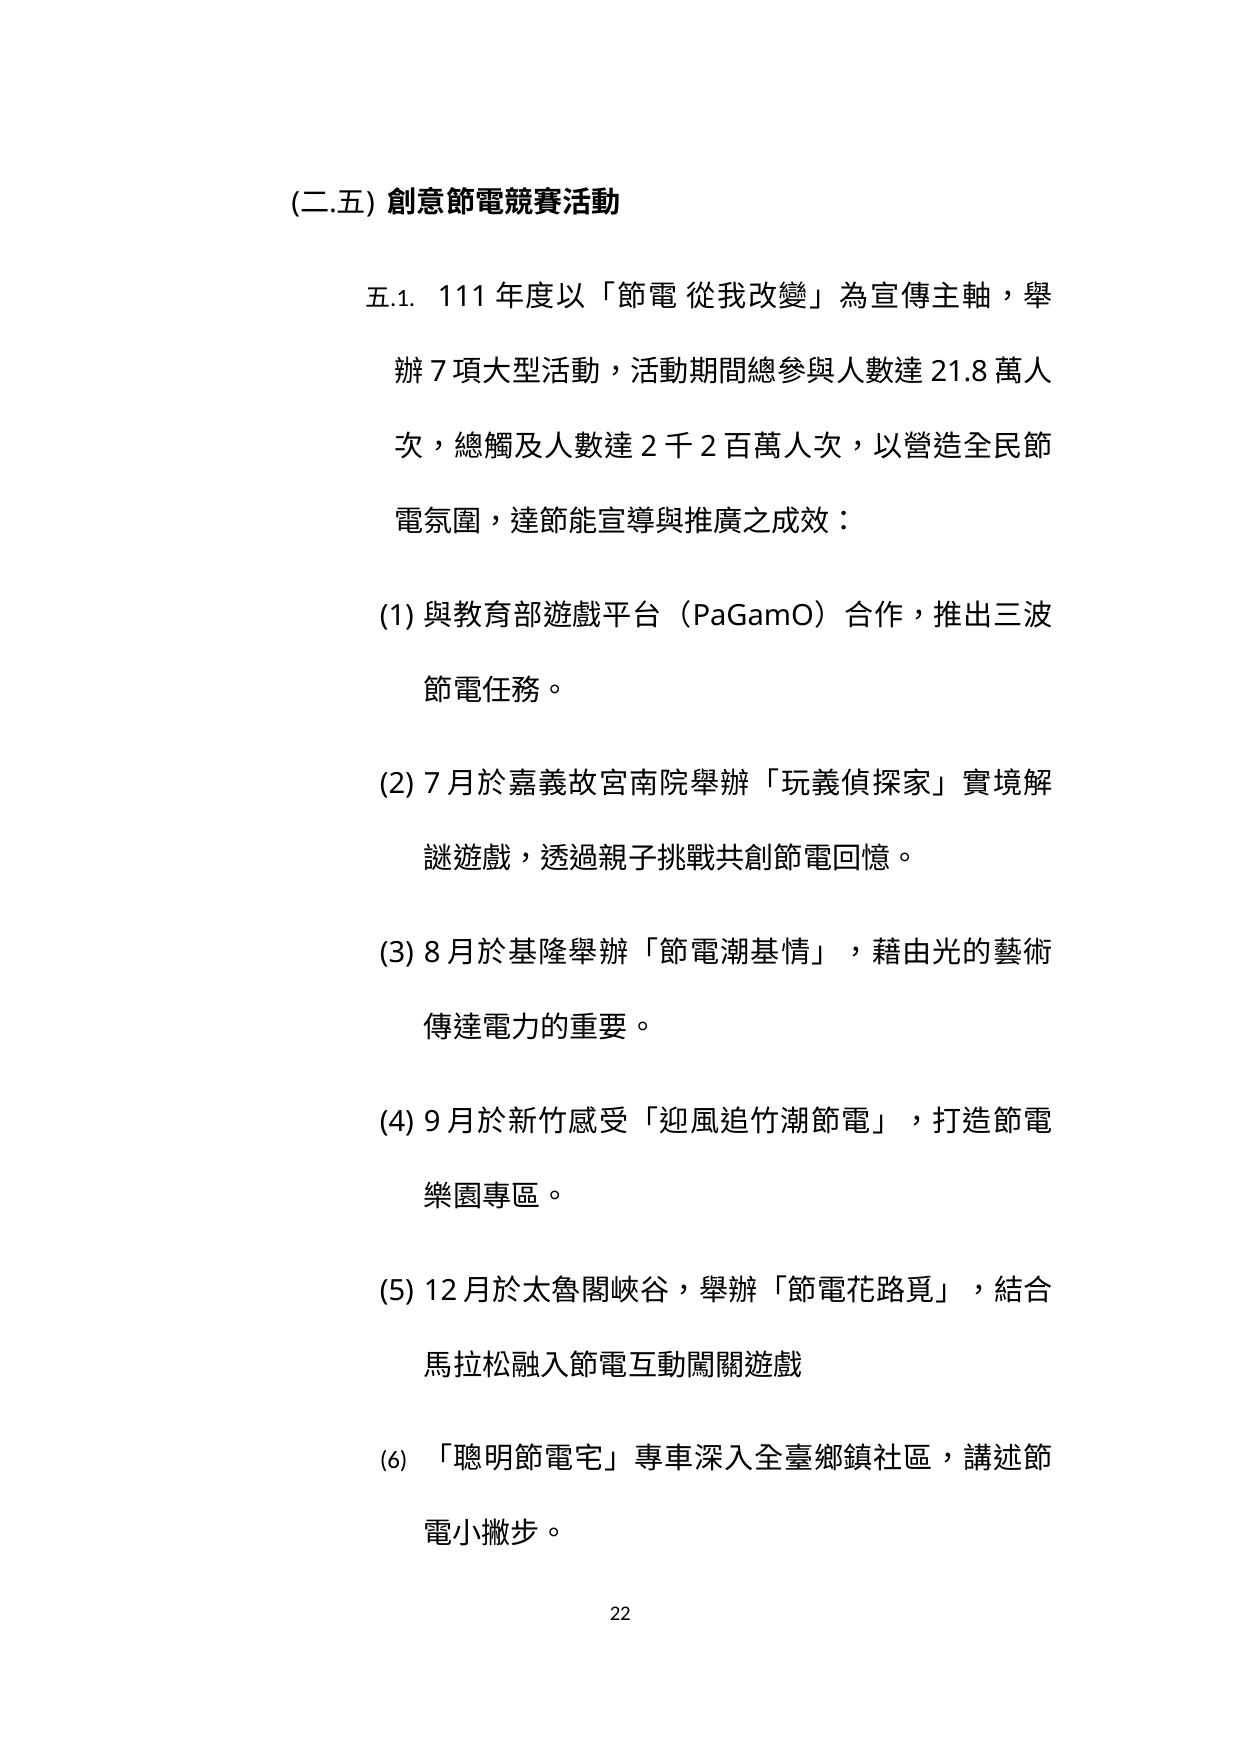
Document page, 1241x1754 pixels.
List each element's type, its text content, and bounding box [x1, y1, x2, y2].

list 7月於嘉義故宮南院舉辦「玩義偵探家」實境解謎遊戲，透過親子挑戰共創節電回憶。 [379, 744, 1053, 894]
list 9月於新竹感受「迎風追竹潮節電」，打造節電樂園專區。 [379, 1081, 1053, 1231]
list 與教育部遊戲平台（PaGamO）合作，推出三波節電任務。 [379, 575, 1053, 725]
list 創意節電競賽活動 [291, 162, 1053, 237]
list 8月於基隆舉辦「節電潮基情」，藉由光的藝術傳達電力的重要。 [379, 912, 1053, 1062]
list 111年度以「節電 從我改變」為宣傳主軸，舉辦7項大型活動，活動期間總參與人數達21.8萬人次，總觸及人數達2千2百萬人次，以營造全民節電氛圍，達節能宣導與推廣之成效： [365, 256, 1053, 556]
list 「聰明節電宅」專車深入全臺鄉鎮社區，講述節電小撇步。 [379, 1419, 1053, 1569]
list 12月於太魯閣峽谷，舉辦「節電花路覓」，結合馬拉松融入節電互動闖關遊戲 [379, 1250, 1053, 1400]
